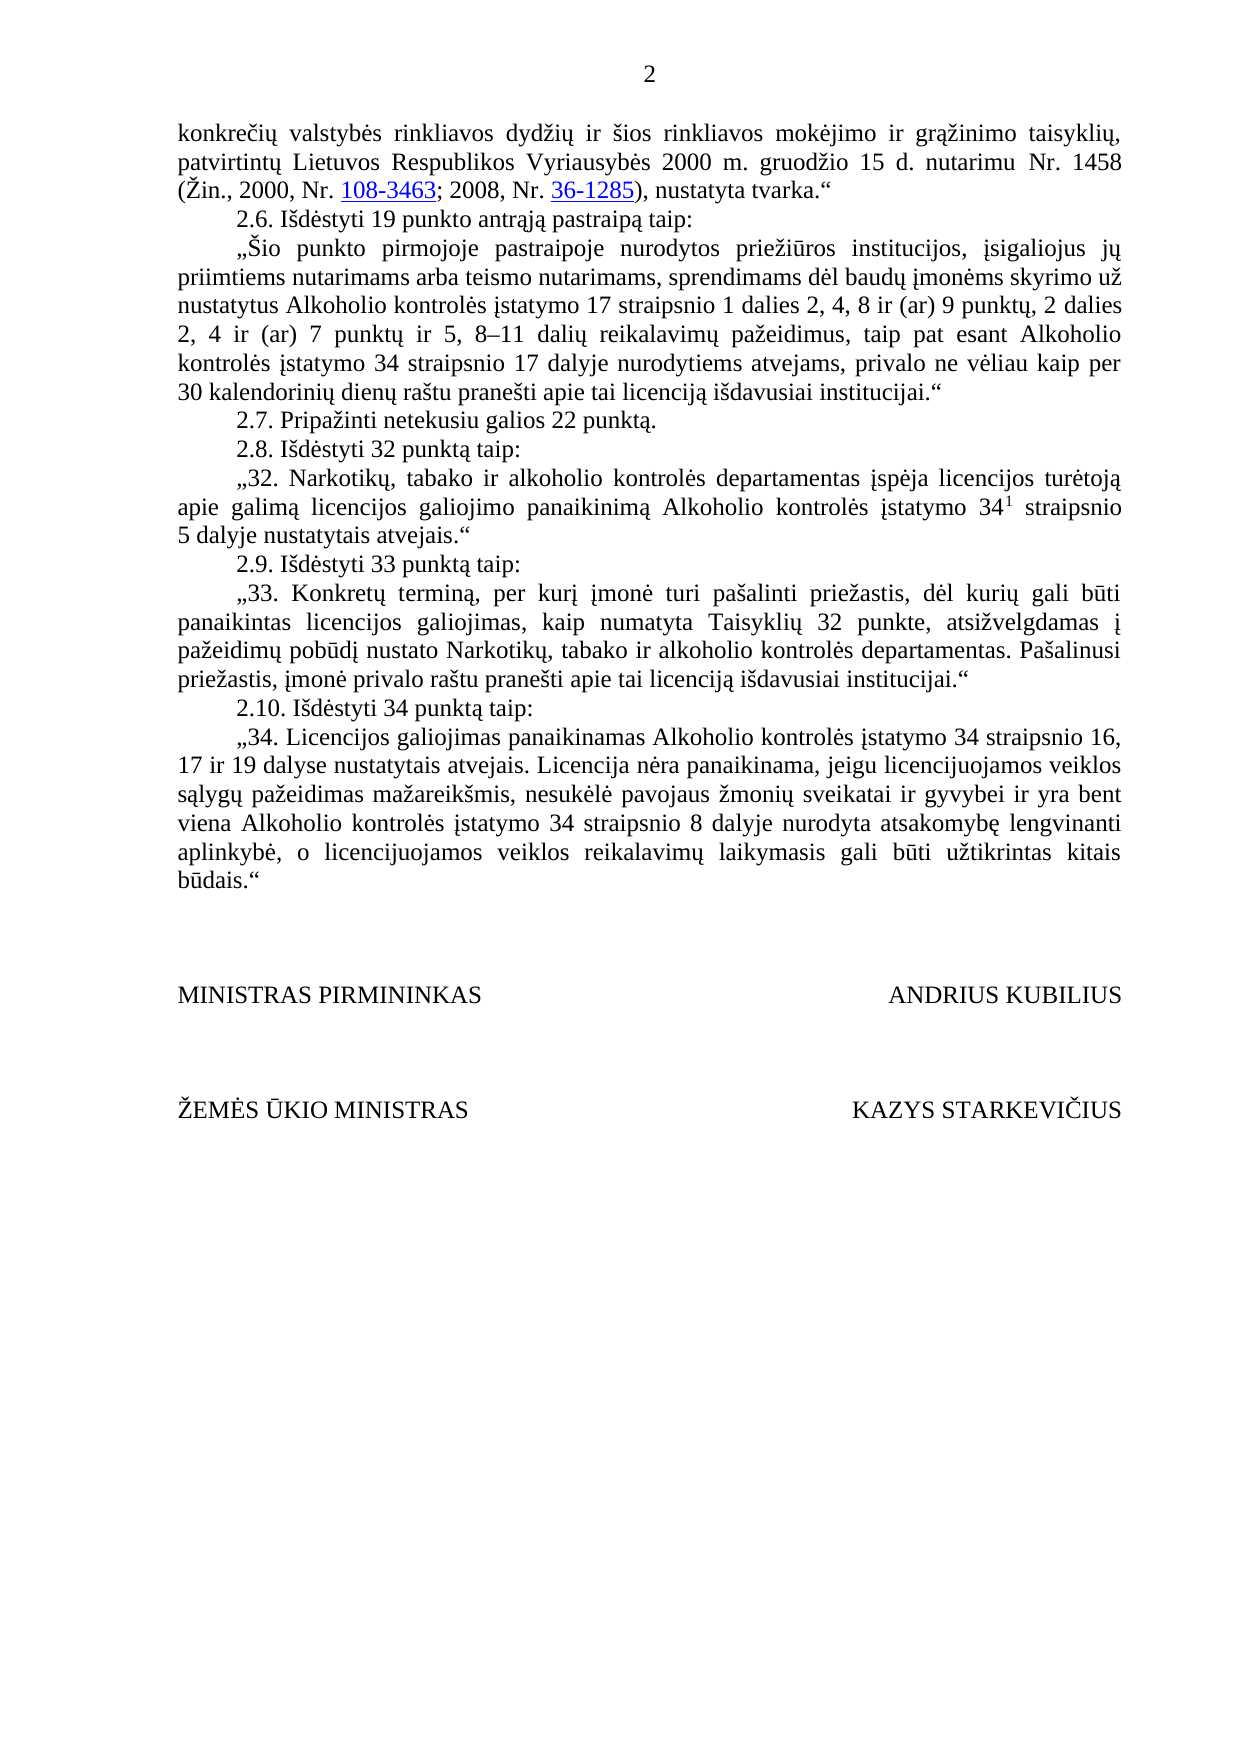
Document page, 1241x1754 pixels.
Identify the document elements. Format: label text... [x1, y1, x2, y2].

text 2.6. Išdėstyti 19 punkto antrąją pastraipą taip: [177, 204, 1122, 233]
text „34. Licencijos galiojimas panaikinamas Alkoholio kontrolės įstatymo 34 straipsnio 16, 17 ir 19 dalyse nustatytais atvejais. Licencija nėra panaikinama, jeigu licencijuojamos veiklos sąlygų pažeidimas mažareikšmis, nesukėlė pavojaus žmonių sveikatai ir gyvybei ir yra bent viena Alkoholio kontrolės įstatymo 34 straipsnio 8 dalyje nurodyta atsakomybę lengvinanti aplinkybė, o licencijuojamos veiklos reikalavimų laikymasis gali būti užtikrintas kitais būdais.“ [177, 722, 1122, 894]
text „Šio punkto pirmojoje pastraipoje nurodytos priežiūros institucijos, įsigaliojus jų priimtiems nutarimams arba teismo nutarimams, sprendimams dėl baudų įmonėms skyrimo už nustatytus Alkoholio kontrolės įstatymo 17 straipsnio 1 dalies 2, 4, 8 ir (ar) 9 punktų, 2 dalies 2, 4 ir (ar) 7 punktų ir 5, 8–11 dalių reikalavimų pažeidimus, taip pat esant Alkoholio kontrolės įstatymo 34 straipsnio 17 dalyje nurodytiems atvejams, privalo ne vėliau kaip per 30 kalendorinių dienų raštu pranešti apie tai licenciją išdavusiai institucijai.“ [177, 233, 1122, 406]
text ŽEMĖS ŪKIO MINISTRAS KAZYS STARKEVIČIUS [177, 1096, 1122, 1124]
text „33. Konkretų terminą, per kurį įmonė turi pašalinti priežastis, dėl kurių gali būti panaikintas licencijos galiojimas, kaip numatyta Taisyklių 32 punkte, atsižvelgdamas į pažeidimų pobūdį nustato Narkotikų, tabako ir alkoholio kontrolės departamentas. Pašalinusi priežastis, įmonė privalo raštu pranešti apie tai licenciją išdavusiai institucijai.“ [177, 578, 1122, 693]
text 2.8. Išdėstyti 32 punktą taip: [177, 434, 1122, 463]
text 2.10. Išdėstyti 34 punktą taip: [177, 693, 1122, 722]
text 2.9. Išdėstyti 33 punktą taip: [177, 549, 1122, 578]
text „32. Narkotikų, tabako ir alkoholio kontrolės departamentas įspėja licencijos turėtoją apie galimą licencijos galiojimo panaikinimą Alkoholio kontrolės įstatymo 341 straipsnio 5 dalyje nustatytais atvejais.“ [177, 463, 1122, 549]
text konkrečių valstybės rinkliavos dydžių ir šios rinkliavos mokėjimo ir grąžinimo taisyklių, patvirtintų Lietuvos Respublikos Vyriausybės 2000 m. gruodžio 15 d. nutarimu Nr. 1458 (Žin., 2000, Nr. 108-3463; 2008, Nr. 36-1285), nustatyta tvarka.“ [177, 118, 1122, 204]
text MINISTRAS PIRMININKAS ANDRIUS KUBILIUS [177, 981, 1122, 1009]
text 2.7. Pripažinti netekusiu galios 22 punktą. [177, 406, 1122, 434]
